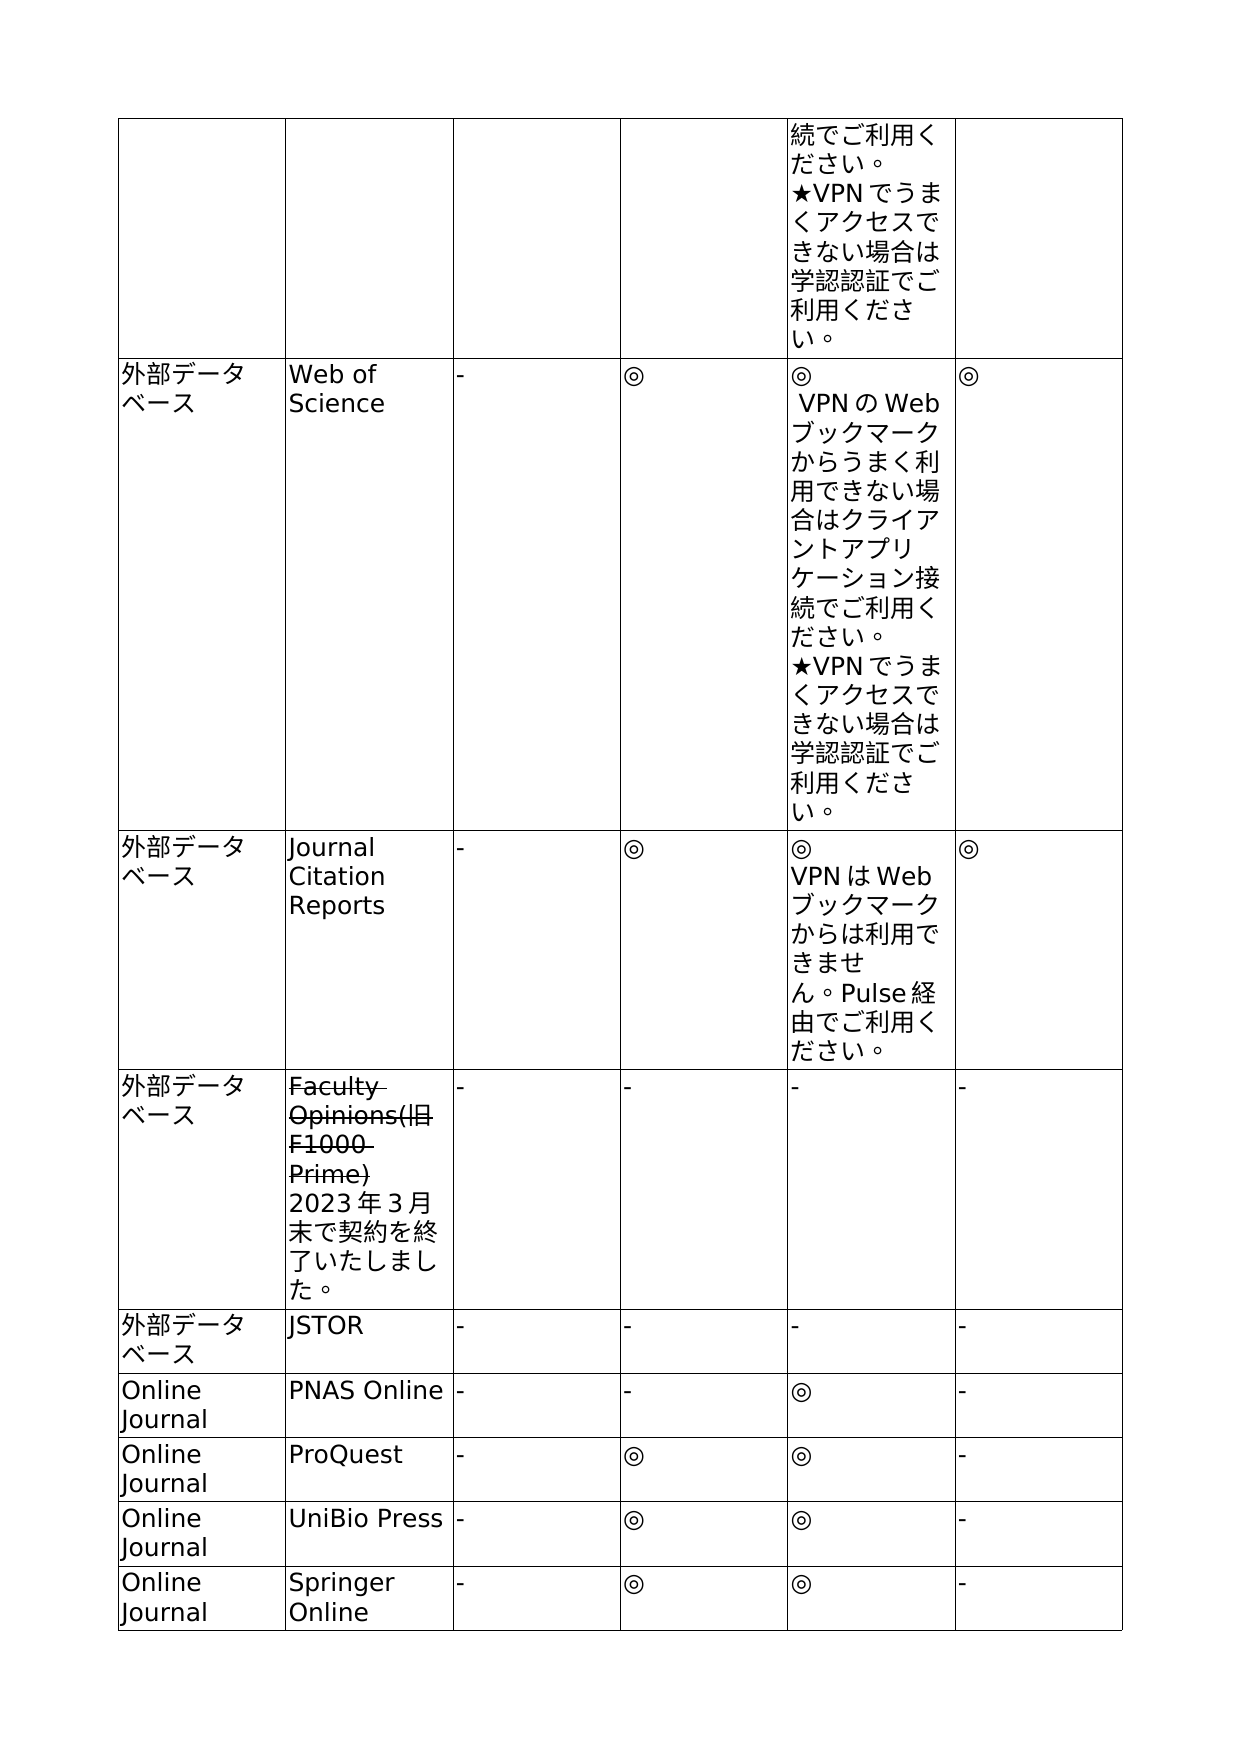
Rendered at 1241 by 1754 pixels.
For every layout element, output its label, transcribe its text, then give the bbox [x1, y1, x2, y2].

table_cell ◎ VPNのWebブックマークからうまく利用できない場合はクライアントアプリケーション接続でご利用ください。 ★VPNでうまくアクセスできない場合は学認認証でご利用ください。 [788, 359, 955, 830]
table_cell ◎ [621, 1502, 787, 1566]
table_cell ◎ [788, 1438, 955, 1501]
table_cell - [956, 1374, 1122, 1437]
table_cell 続でご利用ください。 ★VPNでうまくアクセスできない場合は学認認証でご利用ください。 [788, 119, 955, 357]
table_cell Online Journal [119, 1502, 285, 1566]
table_cell - [454, 1567, 620, 1630]
table_cell ◎ [621, 1438, 787, 1501]
table_cell - [621, 1374, 787, 1437]
table_cell - [454, 1070, 620, 1308]
table_cell [956, 119, 1122, 357]
table_cell JSTOR [286, 1310, 453, 1373]
table_cell ◎ [621, 359, 787, 830]
table_cell ◎ [956, 831, 1122, 1069]
table_cell Springer Online [286, 1567, 453, 1630]
table_cell - [956, 1502, 1122, 1566]
table_cell [621, 119, 787, 357]
table_cell - [454, 1310, 620, 1373]
table_cell - [788, 1310, 955, 1373]
table_cell 外部データベース [119, 359, 285, 830]
table_cell 外部データベース [119, 1310, 285, 1373]
table_cell - [956, 1310, 1122, 1373]
table_cell ◎ [788, 1502, 955, 1566]
table_cell ◎ [956, 359, 1122, 830]
table_cell - [454, 119, 620, 357]
table_cell Web of Science [286, 359, 453, 830]
table_cell - [788, 1070, 955, 1308]
table_cell ProQuest [286, 1438, 453, 1501]
table_cell Online Journal [119, 1438, 285, 1501]
table_cell ◎ [788, 1567, 955, 1630]
table_cell - [454, 359, 620, 830]
table_cell - [454, 1502, 620, 1566]
table_cell UniBio Press [286, 1502, 453, 1566]
table_cell - [454, 1438, 620, 1501]
table_cell - [454, 831, 620, 1069]
table_cell - [454, 1374, 620, 1437]
table_cell - [956, 1070, 1122, 1308]
table_cell - [956, 1567, 1122, 1630]
table_cell ◎ VPNはWebブックマークからは利用できません。Pulse経由でご利用ください。 [788, 831, 955, 1069]
table_cell [119, 119, 285, 357]
table_cell PNAS Online [286, 1374, 453, 1437]
table_cell Faculty Opinions(旧F1000 Prime) 2023年3月末で契約を終了いたしました。 [286, 1070, 453, 1308]
table_cell Journal Citation Reports [286, 831, 453, 1069]
table_cell - [621, 1310, 787, 1373]
table_cell ◎ [621, 831, 787, 1069]
table_cell Online Journal [119, 1567, 285, 1630]
table_cell - [621, 1070, 787, 1308]
table_cell Online Journal [119, 1374, 285, 1437]
table_cell ◎ [788, 1374, 955, 1437]
table_cell [286, 119, 453, 357]
table_cell - [956, 1438, 1122, 1501]
table_cell ◎ [621, 1567, 787, 1630]
table_cell 外部データベース [119, 1070, 285, 1308]
table_cell 外部データベース [119, 831, 285, 1069]
